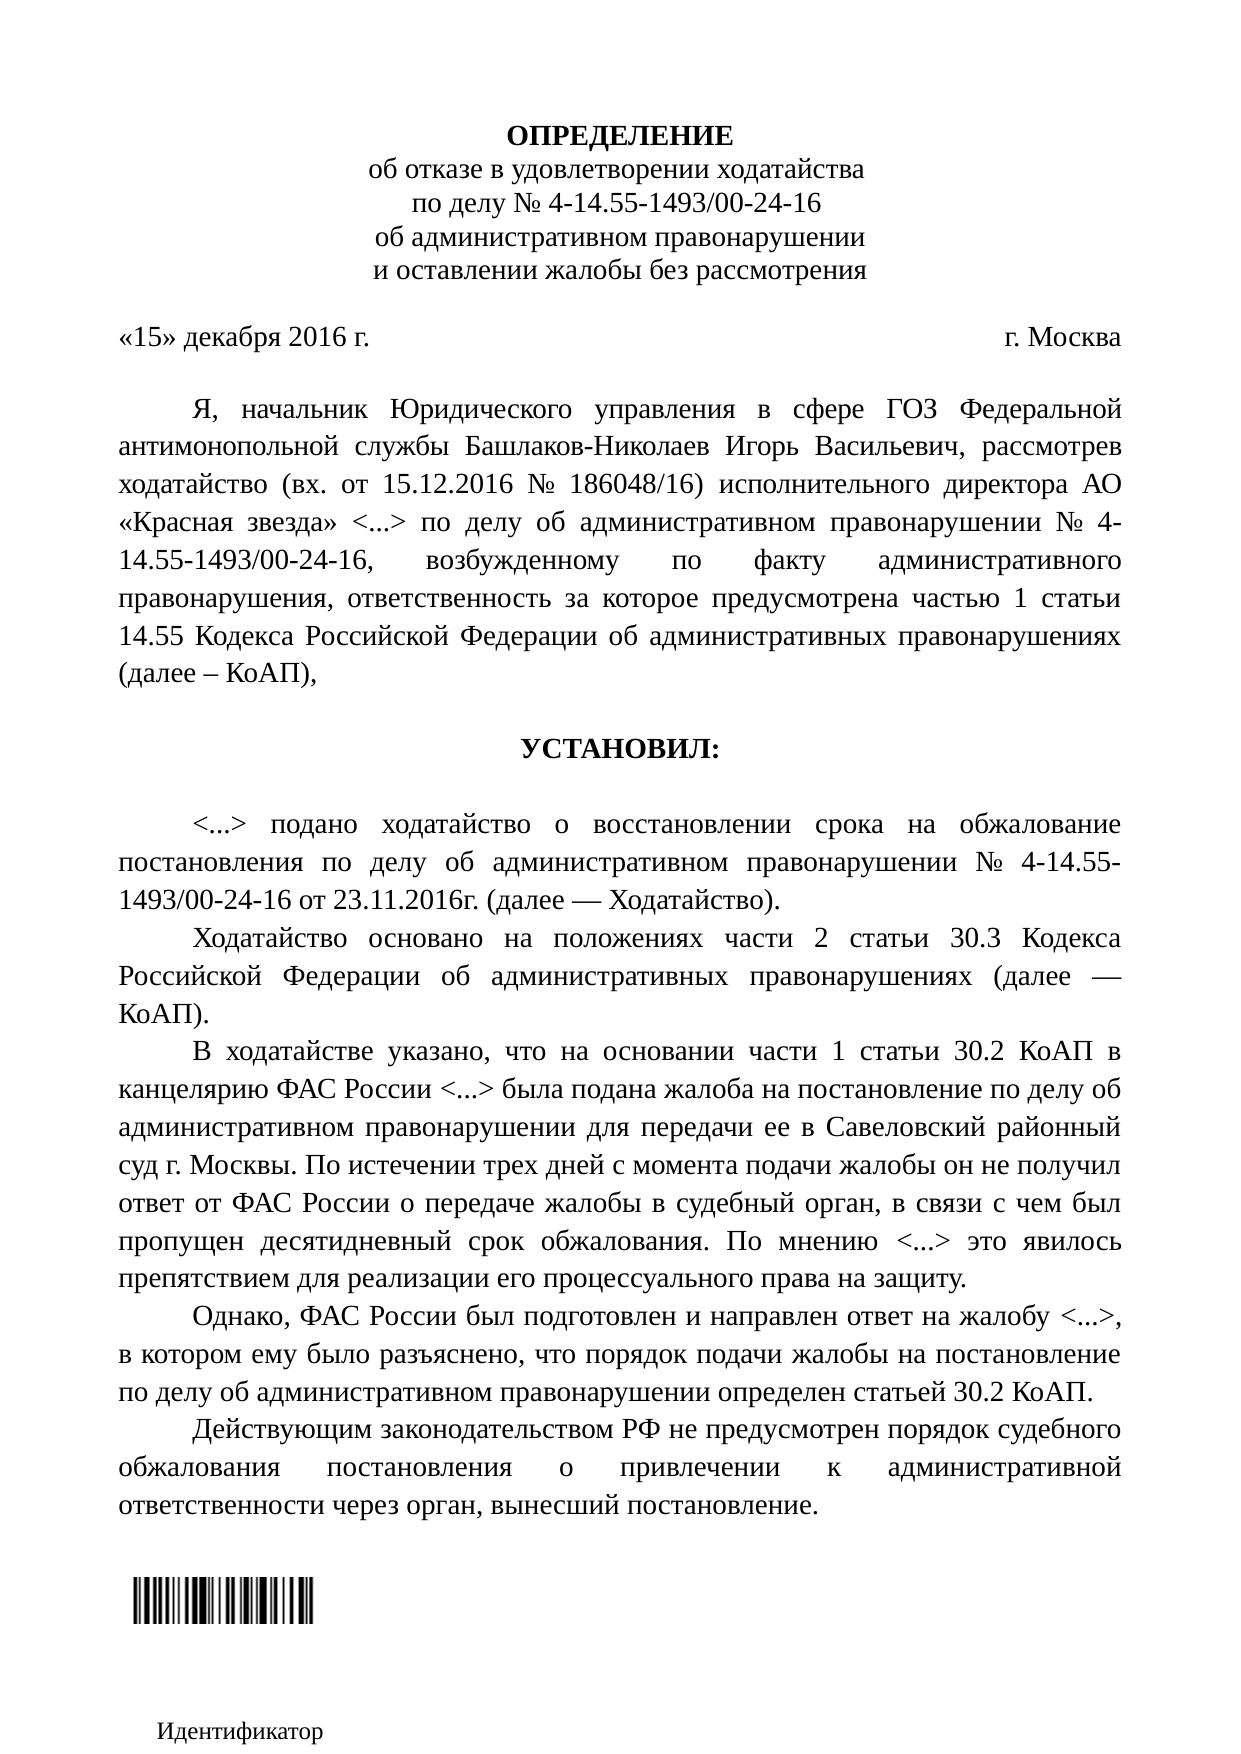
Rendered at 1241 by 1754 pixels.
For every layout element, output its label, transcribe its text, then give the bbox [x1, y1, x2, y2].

text В ходатайстве указано, что на основании части 1 статьи 30.2 КоАП в канцелярию ФАС России <...> была подана жалоба на постановление по делу об административном правонарушении для передачи ее в Савеловский районный суд г. Москвы. По истечении трех дней с момента подачи жалобы он не получил ответ от ФАС России о передаче жалобы в судебный орган, в связи с чем был пропущен десятидневный срок обжалования. По мнению <...> это явилось препятствием для реализации его процессуального права на защиту. [118, 1029, 1122, 1294]
text УСТАНОВИЛ: [118, 727, 1122, 764]
text Действующим законодательством РФ не предусмотрен порядок судебного обжалования постановления о привлечении к административной ответственности через орган, вынесший постановление. [118, 1407, 1122, 1521]
text Однако, ФАС России был подготовлен и направлен ответ на жалобу <...>, в котором ему было разъяснено, что порядок подачи жалобы на постановление по делу об административном правонарушении определен статьей 30.2 КоАП. [118, 1294, 1122, 1407]
text об отказе в удовлетворении ходатайства [118, 152, 1122, 185]
text <...> подано ходатайство о восстановлении срока на обжалование постановления по делу об административном правонарушении № 4-14.55-1493/00-24-16 от 23.11.2016г. (далее — Ходатайство). [118, 802, 1122, 916]
text и оставлении жалобы без рассмотрения [118, 252, 1122, 286]
picture [118, 1577, 331, 1624]
text об административном правонарушении [118, 219, 1122, 252]
text Ходатайство основано на положениях части 2 статьи 30.3 Кодекса Российской Федерации об административных правонарушениях (далее — КоАП). [118, 916, 1122, 1029]
text Я, начальник Юридического управления в сфере ГОЗ Федеральной антимонопольной службы Башлаков-Николаев Игорь Васильевич, рассмотрев ходатайство (вх. от 15.12.2016 № 186048/16) исполнительного директора АО «Красная звезда» <...> по делу об административном правонарушении № 4-14.55-1493/00-24-16, возбужденному по факту административного правонарушения, ответственность за которое предусмотрена частью 1 статьи 14.55 Кодекса Российской Федерации об административных правонарушениях (далее – КоАП), [118, 386, 1122, 689]
text ОПРЕДЕЛЕНИЕ [118, 118, 1122, 152]
text «15» декабря 2016 г. г. Москва [118, 319, 1122, 353]
text по делу № 4-14.55-1493/00-24-16 [118, 185, 1122, 219]
